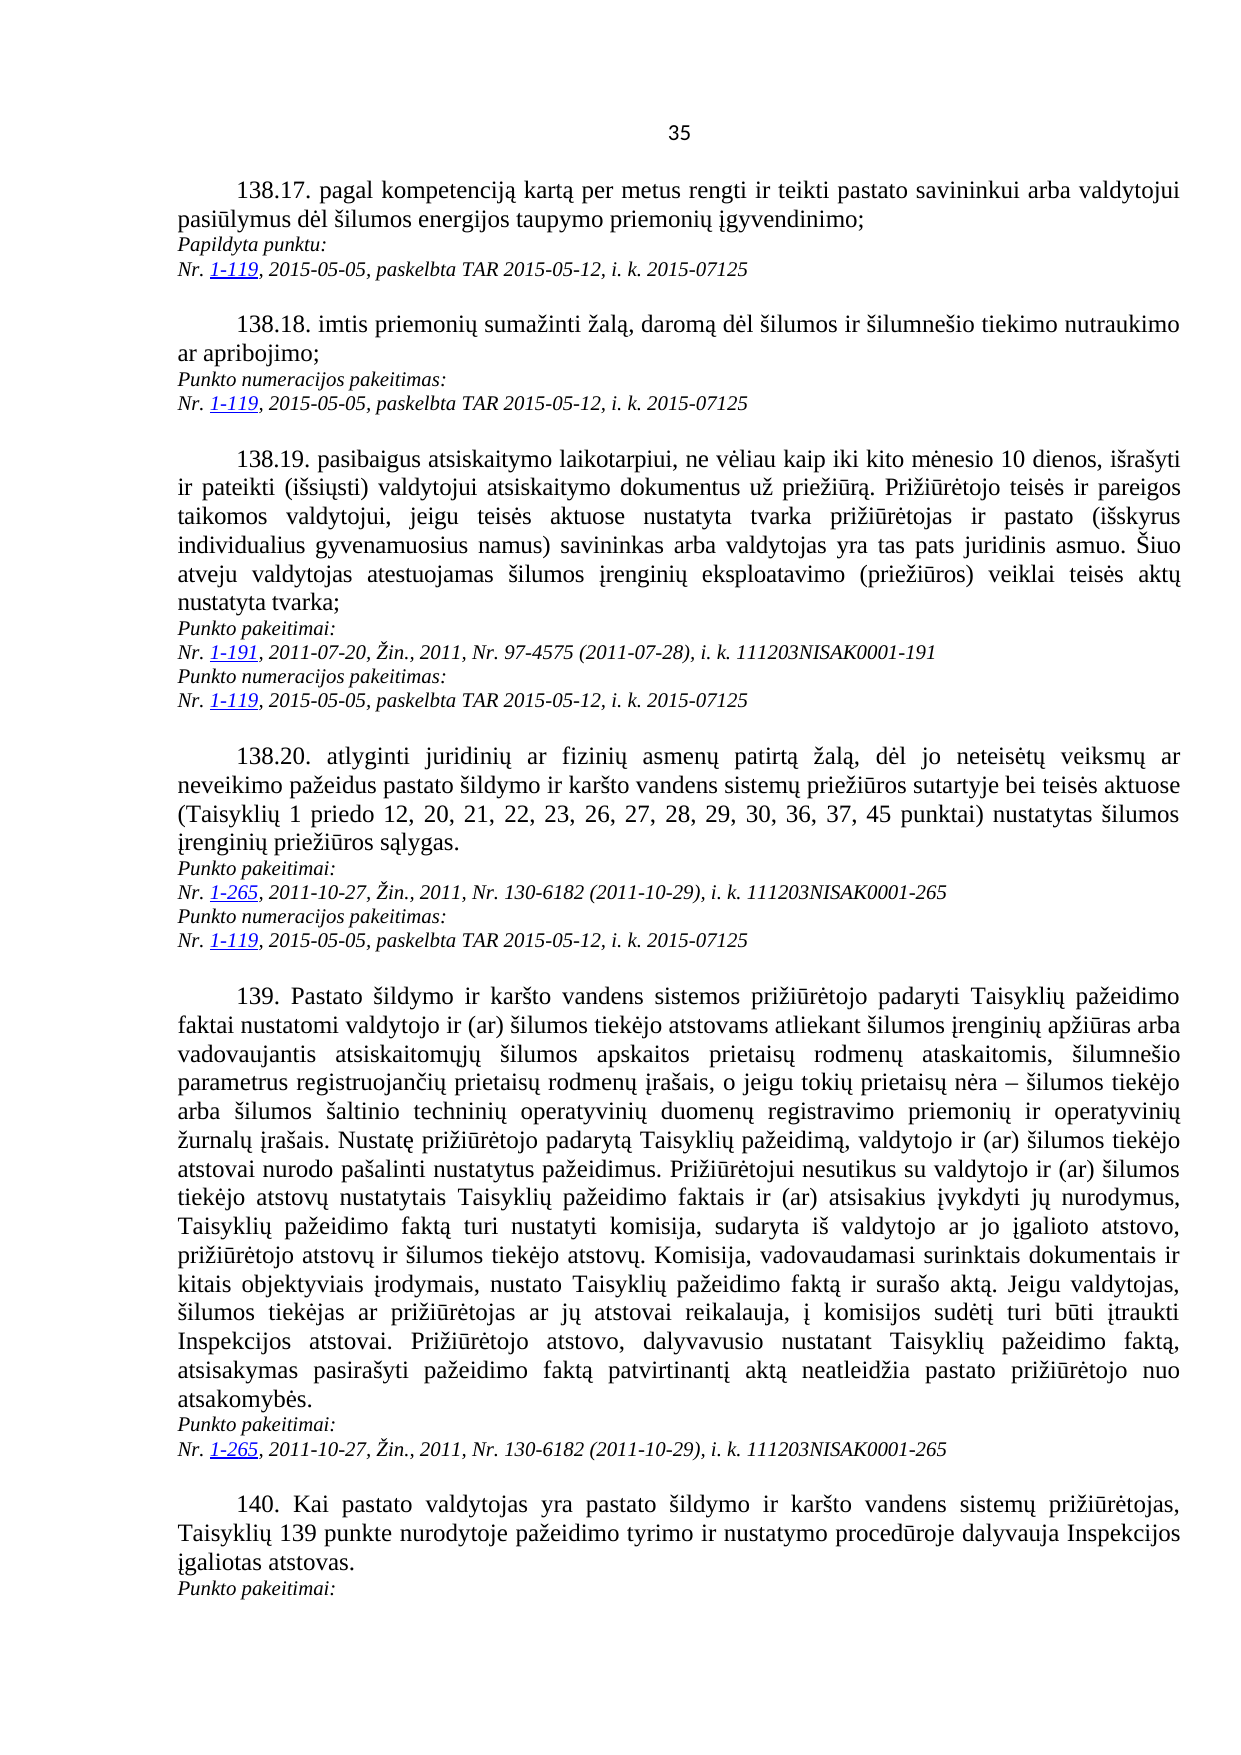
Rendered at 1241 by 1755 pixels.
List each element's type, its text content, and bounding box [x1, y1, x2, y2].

text Nr. 1-119, 2015-05-05, paskelbta TAR 2015-05-12, i. k. 2015-07125 [177, 256, 1181, 281]
text 138.17. pagal kompetenciją kartą per metus rengti ir teikti pastato savininkui arba valdytojui pasiūlymus dėl šilumos energijos taupymo priemonių įgyvendinimo; [177, 175, 1181, 232]
text Nr. 1-119, 2015-05-05, paskelbta TAR 2015-05-12, i. k. 2015-07125 [177, 928, 1181, 952]
text 138.18. imtis priemonių sumažinti žalą, daromą dėl šilumos ir šilumnešio tiekimo nutraukimo ar apribojimo; [177, 309, 1181, 367]
text Nr. 1-265, 2011-10-27, Žin., 2011, Nr. 130-6182 (2011-10-29), i. k. 111203NISAK0001-265 [177, 880, 1181, 904]
text Nr. 1-119, 2015-05-05, paskelbta TAR 2015-05-12, i. k. 2015-07125 [177, 688, 1181, 712]
text Punkto numeracijos pakeitimas: [177, 367, 1181, 391]
text Punkto pakeitimai: [177, 1412, 1181, 1436]
text 138.20. atlyginti juridinių ar fizinių asmenų patirtą žalą, dėl jo neteisėtų veiksmų ar neveikimo pažeidus pastato šildymo ir karšto vandens sistemų priežiūros sutartyje bei teisės aktuose (Taisyklių 1 priedo 12, 20, 21, 22, 23, 26, 27, 28, 29, 30, 36, 37, 45 punktai) nustatytas šilumos įrenginių priežiūros sąlygas. [177, 741, 1181, 856]
text Punkto pakeitimai: [177, 1576, 1181, 1599]
text Nr. 1-191, 2011-07-20, Žin., 2011, Nr. 97-4575 (2011-07-28), i. k. 111203NISAK0001-191 [177, 640, 1181, 664]
text 139. Pastato šildymo ir karšto vandens sistemos prižiūrėtojo padaryti Taisyklių pažeidimo faktai nustatomi valdytojo ir (ar) šilumos tiekėjo atstovams atliekant šilumos įrenginių apžiūras arba vadovaujantis atsiskaitomųjų šilumos apskaitos prietaisų rodmenų ataskaitomis, šilumnešio parametrus registruojančių prietaisų rodmenų įrašais, o jeigu tokių prietaisų nėra – šilumos tiekėjo arba šilumos šaltinio techninių operatyvinių duomenų registravimo priemonių ir operatyvinių žurnalų įrašais. Nustatę prižiūrėtojo padarytą Taisyklių pažeidimą, valdytojo ir (ar) šilumos tiekėjo atstovai nurodo pašalinti nustatytus pažeidimus. Prižiūrėtojui nesutikus su valdytojo ir (ar) šilumos tiekėjo atstovų nustatytais Taisyklių pažeidimo faktais ir (ar) atsisakius įvykdyti jų nurodymus, Taisyklių pažeidimo faktą turi nustatyti komisija, sudaryta iš valdytojo ar jo įgalioto atstovo, prižiūrėtojo atstovų ir šilumos tiekėjo atstovų. Komisija, vadovaudamasi surinktais dokumentais ir kitais objektyviais įrodymais, nustato Taisyklių pažeidimo faktą ir surašo aktą. Jeigu valdytojas, šilumos tiekėjas ar prižiūrėtojas ar jų atstovai reikalauja, į komisijos sudėtį turi būti įtraukti Inspekcijos atstovai. Prižiūrėtojo atstovo, dalyvavusio nustatant Taisyklių pažeidimo faktą, atsisakymas pasirašyti pažeidimo faktą patvirtinantį aktą neatleidžia pastato prižiūrėtojo nuo atsakomybės. [177, 981, 1181, 1412]
text Nr. 1-119, 2015-05-05, paskelbta TAR 2015-05-12, i. k. 2015-07125 [177, 391, 1181, 415]
text 140. Kai pastato valdytojas yra pastato šildymo ir karšto vandens sistemų prižiūrėtojas, Taisyklių 139 punkte nurodytoje pažeidimo tyrimo ir nustatymo procedūroje dalyvauja Inspekcijos įgaliotas atstovas. [177, 1489, 1181, 1576]
text Punkto numeracijos pakeitimas: [177, 904, 1181, 928]
text Punkto pakeitimai: [177, 856, 1181, 880]
text Nr. 1-265, 2011-10-27, Žin., 2011, Nr. 130-6182 (2011-10-29), i. k. 111203NISAK0001-265 [177, 1436, 1181, 1461]
text Papildyta punktu: [177, 232, 1181, 256]
text Punkto numeracijos pakeitimas: [177, 664, 1181, 688]
text 138.19. pasibaigus atsiskaitymo laikotarpiui, ne vėliau kaip iki kito mėnesio 10 dienos, išrašyti ir pateikti (išsiųsti) valdytojui atsiskaitymo dokumentus už priežiūrą. Prižiūrėtojo teisės ir pareigos taikomos valdytojui, jeigu teisės aktuose nustatyta tvarka prižiūrėtojas ir pastato (išskyrus individualius gyvenamuosius namus) savininkas arba valdytojas yra tas pats juridinis asmuo. Šiuo atveju valdytojas atestuojamas šilumos įrenginių eksploatavimo (priežiūros) veiklai teisės aktų nustatyta tvarka; [177, 444, 1181, 616]
text Punkto pakeitimai: [177, 616, 1181, 640]
